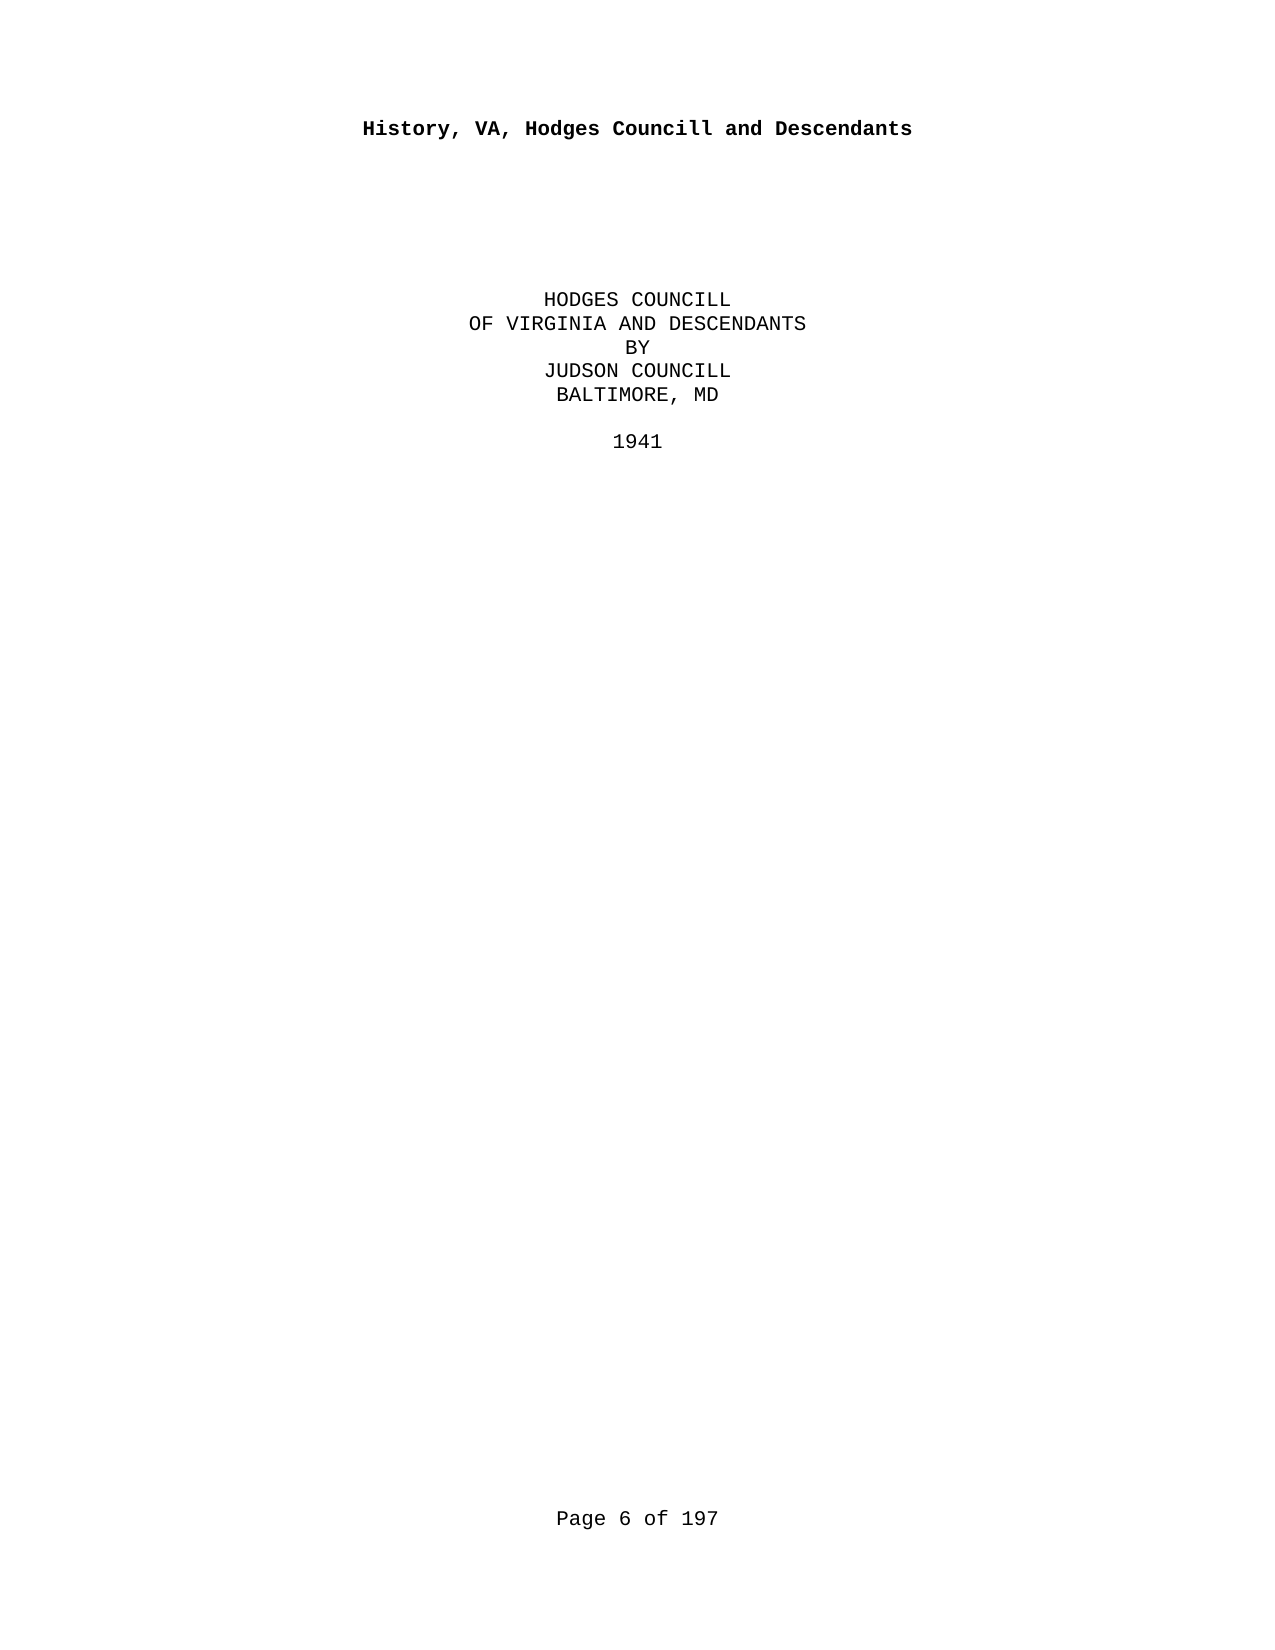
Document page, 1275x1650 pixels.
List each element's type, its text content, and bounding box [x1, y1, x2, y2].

text 1941 [118, 431, 1157, 455]
text HODGES COUNCILL [118, 289, 1157, 313]
text JUDSON COUNCILL [118, 360, 1157, 384]
text OF VIRGINIA AND DESCENDANTS [118, 313, 1157, 337]
text BY [118, 337, 1157, 360]
text BALTIMORE, MD [118, 384, 1157, 408]
